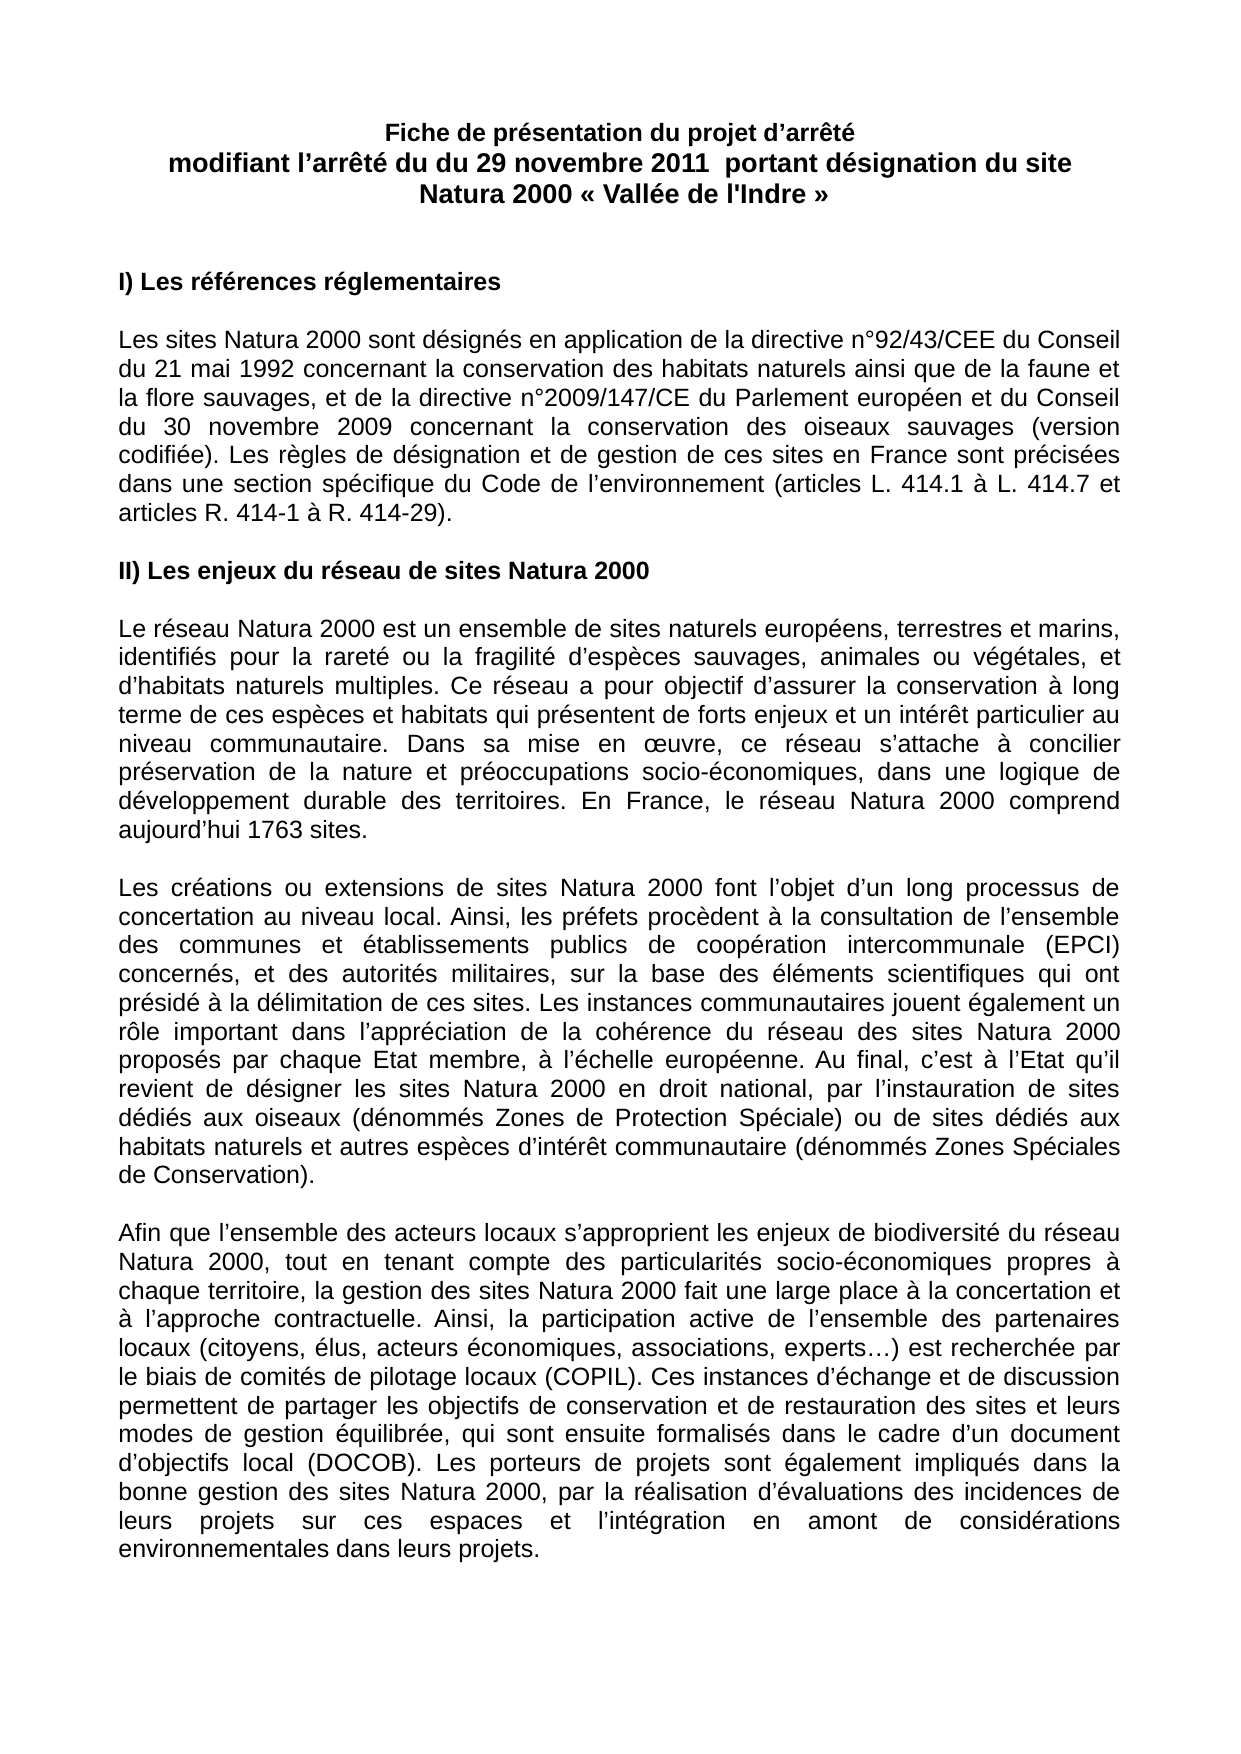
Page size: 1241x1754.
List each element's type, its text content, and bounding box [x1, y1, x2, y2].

text Le réseau Natura 2000 est un ensemble de sites naturels européens, terrestres et marins, identifiés pour la rareté ou la fragilité d’espèces sauvages, animales ou végétales, et d’habitats naturels multiples. Ce réseau a pour objectif d’assurer la conservation à long terme de ces espèces et habitats qui présentent de forts enjeux et un intérêt particulier au niveau communautaire. Dans sa mise en œuvre, ce réseau s’attache à concilier préservation de la nature et préoccupations socio-économiques, dans une logique de développement durable des territoires. En France, le réseau Natura 2000 comprend aujourd’hui 1763 sites. [118, 613, 1122, 843]
text Fiche de présentation du projet d’arrêté [118, 118, 1122, 147]
text Les sites Natura 2000 sont désignés en application de la directive n°92/43/CEE du Conseil du 21 mai 1992 concernant la conservation des habitats naturels ainsi que de la faune et la flore sauvages, et de la directive n°2009/147/CE du Parlement européen et du Conseil du 30 novembre 2009 concernant la conservation des oiseaux sauvages (version codifiée). Les règles de désignation et de gestion de ces sites en France sont précisées dans une section spécifique du Code de l’environnement (articles L. 414.1 à L. 414.7 et articles R. 414-1 à R. 414-29). [118, 325, 1122, 526]
text Natura 2000 « Vallée de l'Indre » [118, 178, 1122, 209]
text Afin que l’ensemble des acteurs locaux s’approprient les enjeux de biodiversité du réseau Natura 2000, tout en tenant compte des particularités socio-économiques propres à chaque territoire, la gestion des sites Natura 2000 fait une large place à la concertation et à l’approche contractuelle. Ainsi, la participation active de l’ensemble des partenaires locaux (citoyens, élus, acteurs économiques, associations, experts…) est recherchée par le biais de comités de pilotage locaux (COPIL). Ces instances d’échange et de discussion permettent de partager les objectifs de conservation et de restauration des sites et leurs modes de gestion équilibrée, qui sont ensuite formalisés dans le cadre d’un document d’objectifs local (DOCOB). Les porteurs de projets sont également impliqués dans la bonne gestion des sites Natura 2000, par la réalisation d’évaluations des incidences de leurs projets sur ces espaces et l’intégration en amont de considérations environnementales dans leurs projets. [118, 1218, 1122, 1563]
text modifiant l’arrêté du du 29 novembre 2011 portant désignation du site [118, 147, 1122, 178]
text Les créations ou extensions de sites Natura 2000 font l’objet d’un long processus de concertation au niveau local. Ainsi, les préfets procèdent à la consultation de l’ensemble des communes et établissements publics de coopération intercommunale (EPCI) concernés, et des autorités militaires, sur la base des éléments scientifiques qui ont présidé à la délimitation de ces sites. Les instances communautaires jouent également un rôle important dans l’appréciation de la cohérence du réseau des sites Natura 2000 proposés par chaque Etat membre, à l’échelle européenne. Au final, c’est à l’Etat qu’il revient de désigner les sites Natura 2000 en droit national, par l’instauration de sites dédiés aux oiseaux (dénommés Zones de Protection Spéciale) ou de sites dédiés aux habitats naturels et autres espèces d’intérêt communautaire (dénommés Zones Spéciales de Conservation). [118, 873, 1122, 1189]
text I) Les références réglementaires [118, 267, 1122, 296]
text II) Les enjeux du réseau de sites Natura 2000 [118, 556, 1122, 584]
